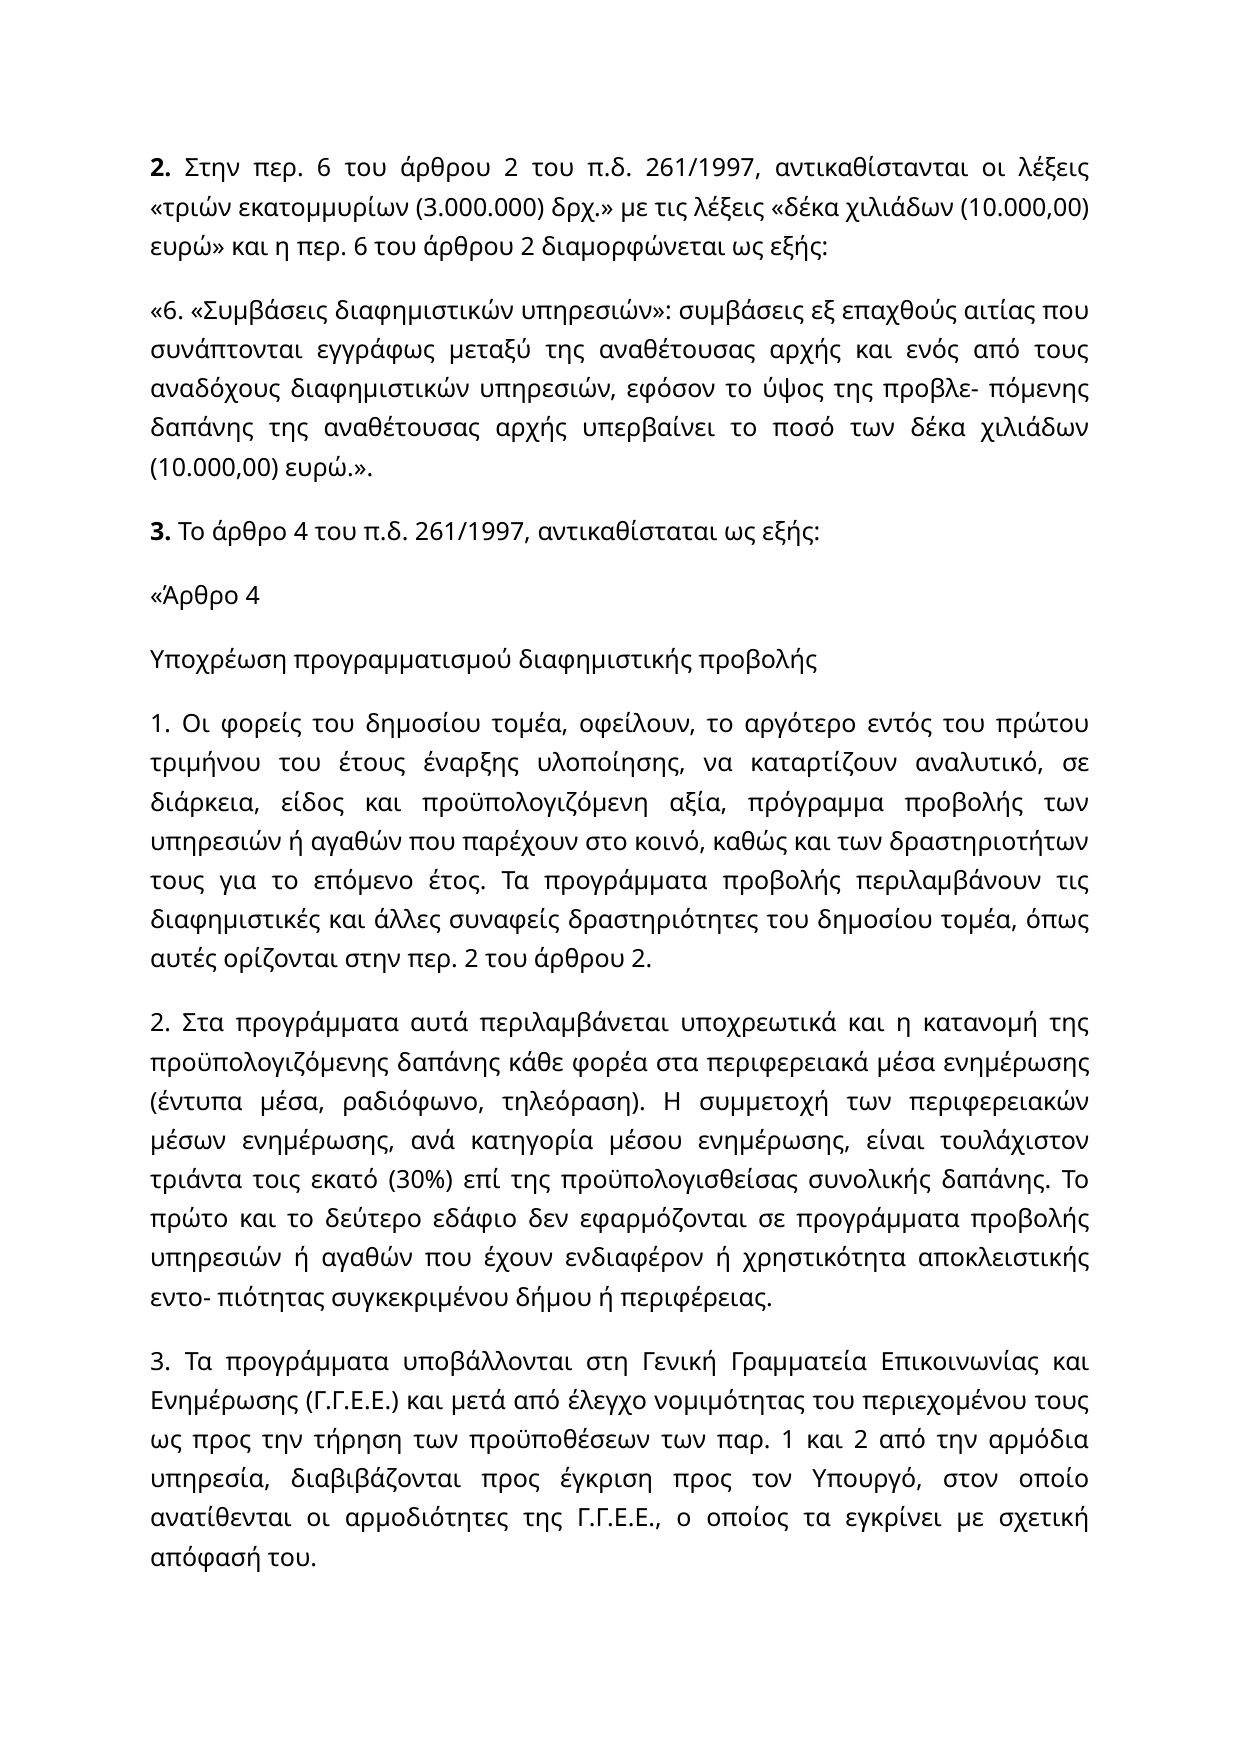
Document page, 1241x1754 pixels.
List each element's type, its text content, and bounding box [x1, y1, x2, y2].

text «Άρθρο 4 [150, 577, 1090, 612]
text 3. Τα προγράμματα υποβάλλονται στη Γενική Γραμματεία Επικοινωνίας και Ενημέρωσης (Γ.Γ.Ε.Ε.) και μετά από έλεγχο νομιμότητας του περιεχομένου τους ως προς την τήρηση των προϋποθέσεων των παρ. 1 και 2 από την αρμόδια υπηρεσία, διαβιβάζονται προς έγκριση προς τον Υπουργό, στον οποίο ανατίθενται οι αρμοδιότητες της Γ.Γ.Ε.Ε., ο οποίος τα εγκρίνει με σχετική απόφασή του. [150, 1343, 1090, 1573]
text «6. «Συμβάσεις διαφημιστικών υπηρεσιών»: συμβάσεις εξ επαχθούς αιτίας που συνάπτονται εγγράφως μεταξύ της αναθέτουσας αρχής και ενός από τους αναδόχους διαφημιστικών υπηρεσιών, εφόσον το ύψος της προβλε- πόμενης δαπάνης της αναθέτουσας αρχής υπερβαίνει το ποσό των δέκα χιλιάδων (10.000,00) ευρώ.». [150, 292, 1090, 483]
text 2. Στην περ. 6 του άρθρου 2 του π.δ. 261/1997, αντικαθίστανται οι λέξεις «τριών εκατομμυρίων (3.000.000) δρχ.» με τις λέξεις «δέκα χιλιάδων (10.000,00) ευρώ» και η περ. 6 του άρθρου 2 διαμορφώνεται ως εξής: [150, 150, 1090, 262]
text 1. Οι φορείς του δημοσίου τομέα, οφείλουν, το αργότερο εντός του πρώτου τριμήνου του έτους έναρξης υλοποίησης, να καταρτίζουν αναλυτικό, σε διάρκεια, είδος και προϋπολογιζόμενη αξία, πρόγραμμα προβολής των υπηρεσιών ή αγαθών που παρέχουν στο κοινό, καθώς και των δραστηριοτήτων τους για το επόμενο έτος. Τα προγράμματα προβολής περιλαμβάνουν τις διαφημιστικές και άλλες συναφείς δραστηριότητες του δημοσίου τομέα, όπως αυτές ορίζονται στην περ. 2 του άρθρου 2. [150, 706, 1090, 975]
text Υποχρέωση προγραμματισμού διαφημιστικής προβολής [150, 642, 1090, 676]
text 3. Το άρθρο 4 του π.δ. 261/1997, αντικαθίσταται ως εξής: [150, 513, 1090, 547]
text 2. Στα προγράμματα αυτά περιλαμβάνεται υποχρεωτικά και η κατανομή της προϋπολογιζόμενης δαπάνης κάθε φορέα στα περιφερειακά μέσα ενημέρωσης (έντυπα μέσα, ραδιόφωνο, τηλεόραση). Η συμμετοχή των περιφερειακών μέσων ενημέρωσης, ανά κατηγορία μέσου ενημέρωσης, είναι τουλάχιστον τριάντα τοις εκατό (30%) επί της προϋπολογισθείσας συνολικής δαπάνης. Το πρώτο και το δεύτερο εδάφιο δεν εφαρμόζονται σε προγράμματα προβολής υπηρεσιών ή αγαθών που έχουν ενδιαφέρον ή χρηστικότητα αποκλειστικής εντο- πιότητας συγκεκριμένου δήμου ή περιφέρειας. [150, 1005, 1090, 1313]
